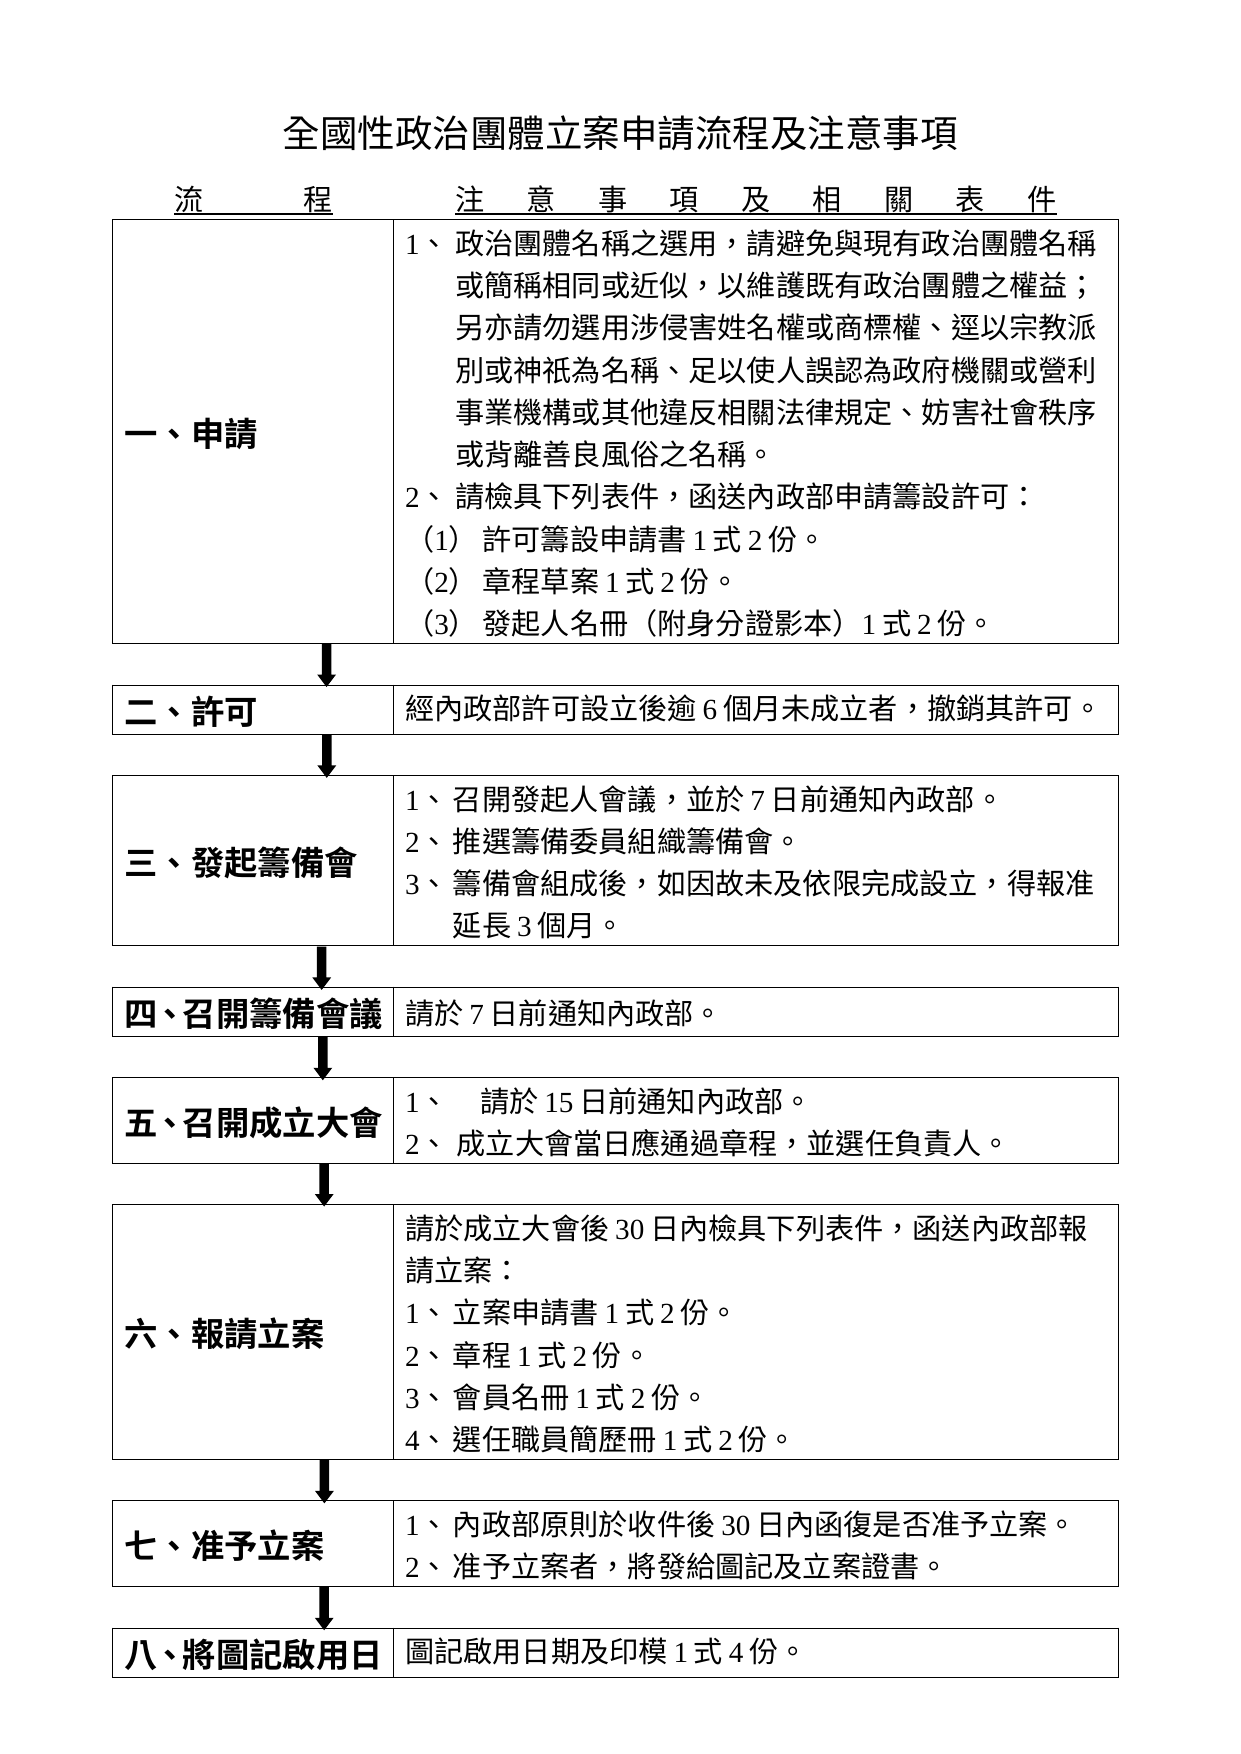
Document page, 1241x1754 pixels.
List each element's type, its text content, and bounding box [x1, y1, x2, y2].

table_cell [327, 1037, 394, 1077]
table_cell [394, 1164, 1118, 1204]
table_header 注意事項及相關表件 [394, 177, 1118, 219]
table_cell [113, 644, 323, 684]
table_cell 七、准予立案 [113, 1501, 393, 1586]
table_cell 五、召開成立大會 [113, 1078, 393, 1163]
table_cell 政治團體名稱之選用，請避免與現有政治團體名稱或簡稱相同或近似，以維護既有政治團體之權益；另亦請勿選用涉侵害姓名權或商標權、逕以宗教派別或神祇為名稱、足以使人誤認為政府機關或營利事業機構或其他違反相關法律規定、妨害社會秩序或背離善良風俗之名稱。 請檢具下列表件，函送內政部申請籌設許可： 許可籌設申請書1式2份。 章程草案1式2份。 發起人名冊（附身分證影本）1式2份。 [394, 220, 1118, 643]
text 全國性政治團體立案申請流程及注意事項 [187, 103, 1053, 158]
table_cell [113, 1587, 320, 1627]
table_cell [394, 1460, 1118, 1500]
table_cell [113, 1164, 321, 1204]
table_cell [113, 946, 318, 987]
table_cell [394, 946, 1118, 987]
table_cell 四、召開籌備會議 [113, 988, 393, 1036]
table_cell [113, 735, 323, 775]
table_cell 請於15日前通知內政部。 成立大會當日應通過章程，並選任負責人。 [394, 1078, 1118, 1163]
table_cell [327, 1164, 394, 1204]
table_cell 二、許可 [113, 686, 393, 734]
table_cell [328, 1460, 394, 1500]
table_cell [113, 1037, 319, 1077]
table_header 流程 [113, 177, 394, 219]
table_cell [330, 644, 394, 684]
table_cell 一、申請 [113, 220, 393, 643]
table_cell 圖記啟用日期及印模1式4份。 [394, 1629, 1118, 1677]
table_cell [328, 1587, 394, 1627]
table_cell 內政部原則於收件後30日內函復是否准予立案。 准予立案者，將發給圖記及立案證書。 [394, 1501, 1118, 1586]
table_cell [325, 946, 394, 987]
table_cell [113, 1460, 321, 1500]
table_cell 經內政部許可設立後逾6個月未成立者，撤銷其許可。 [394, 686, 1118, 734]
table_cell [330, 735, 394, 775]
table_cell 召開發起人會議，並於7日前通知內政部。 推選籌備委員組織籌備會。 籌備會組成後，如因故未及依限完成設立，得報准延長3個月。 [394, 776, 1118, 945]
table_cell 六、報請立案 [113, 1205, 393, 1459]
table_cell 三、發起籌備會 [113, 776, 393, 945]
table_cell 請於成立大會後30日內檢具下列表件，函送內政部報請立案： 立案申請書1式2份。 章程1式2份。 會員名冊1式2份。 選任職員簡歷冊1式2份。 [394, 1205, 1118, 1459]
table_cell 八、將圖記啟用日 [113, 1629, 393, 1677]
table_cell [394, 644, 1118, 684]
table_cell [394, 1587, 1118, 1627]
table_cell [394, 1037, 1118, 1077]
table_cell [394, 735, 1118, 775]
table_cell 請於7日前通知內政部。 [394, 988, 1118, 1036]
